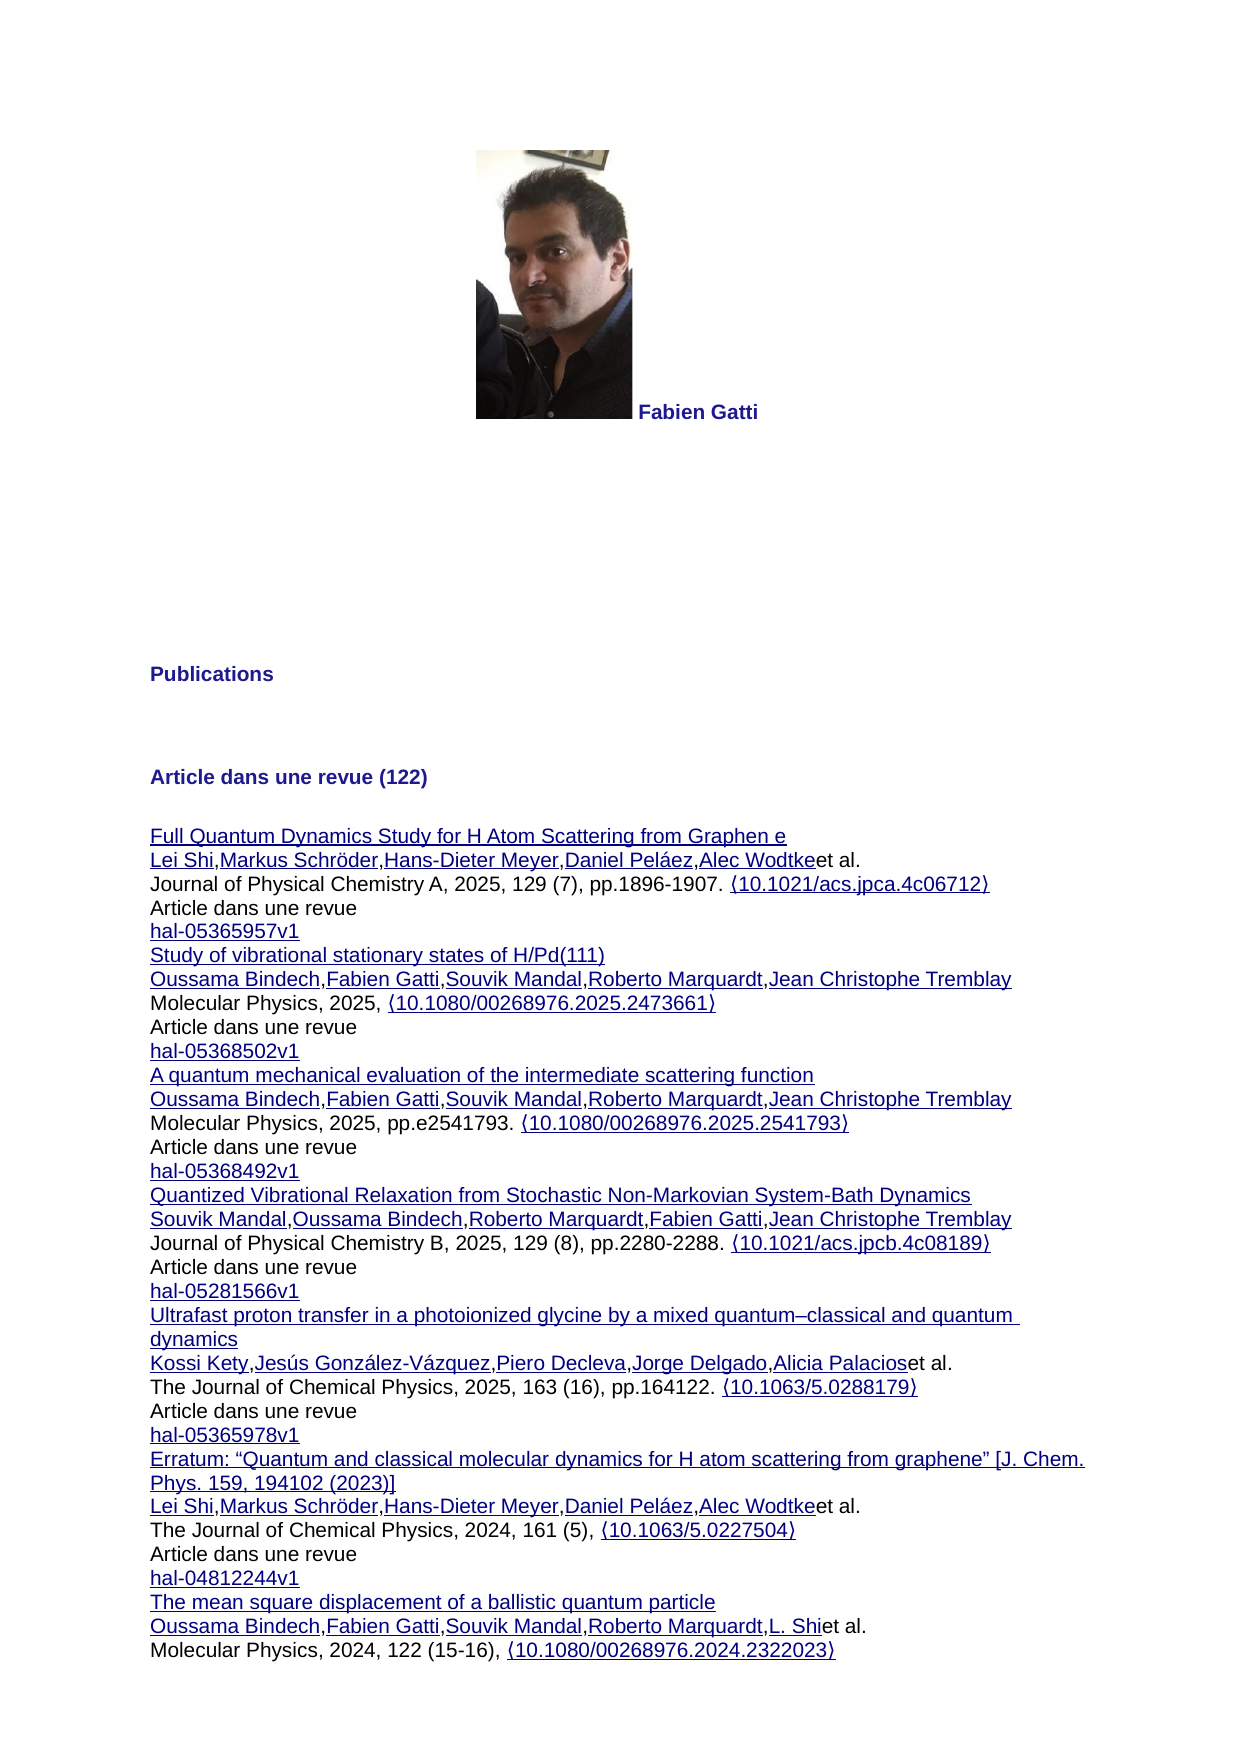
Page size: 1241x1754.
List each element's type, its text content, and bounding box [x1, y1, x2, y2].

table_header Full Quantum Dynamics Study for H Atom Scattering from Graphen e Lei Shi,Markus Schröder,Hans-Dieter Meyer,Daniel Peláez,Alec Wodtkeet al. Journal of Physical Chemistry A, 2025, 129 (7), pp.1896-1907. ⟨10.1021/acs.jpca.4c06712⟩ Article dans une revue hal-05365957v1 [150, 824, 1090, 943]
table_cell Quantized Vibrational Relaxation from Stochastic Non-Markovian System-Bath Dynamics Souvik Mandal,Oussama Bindech,Roberto Marquardt,Fabien Gatti,Jean Christophe Tremblay Journal of Physical Chemistry B, 2025, 129 (8), pp.2280-2288. ⟨10.1021/acs.jpcb.4c08189⟩ Article dans une revue hal-05281566v1 [150, 1183, 1090, 1303]
table_cell A quantum mechanical evaluation of the intermediate scattering function Oussama Bindech,Fabien Gatti,Souvik Mandal,Roberto Marquardt,Jean Christophe Tremblay Molecular Physics, 2025, pp.e2541793. ⟨10.1080/00268976.2025.2541793⟩ Article dans une revue hal-05368492v1 [150, 1063, 1090, 1183]
table_cell Erratum: “Quantum and classical molecular dynamics for H atom scattering from graphene” [J. Chem. Phys. 159, 194102 (2023)] Lei Shi,Markus Schröder,Hans-Dieter Meyer,Daniel Peláez,Alec Wodtkeet al. The Journal of Chemical Physics, 2024, 161 (5), ⟨10.1063/5.0227504⟩ Article dans une revue hal-04812244v1 [150, 1446, 1090, 1590]
table_cell Ultrafast proton transfer in a photoionized glycine by a mixed quantum–classical and quantum dynamics Kossi Kety,Jesús González-Vázquez,Piero Decleva,Jorge Delgado,Alicia Palacioset al. The Journal of Chemical Physics, 2025, 163 (16), pp.164122. ⟨10.1063/5.0288179⟩ Article dans une revue hal-05365978v1 [150, 1303, 1090, 1446]
table_cell The mean square displacement of a ballistic quantum particle Oussama Bindech,Fabien Gatti,Souvik Mandal,Roberto Marquardt,L. Shiet al. Molecular Physics, 2024, 122 (15-16), ⟨10.1080/00268976.2024.2322023⟩ [150, 1590, 1090, 1662]
subtitle Publications [150, 662, 1090, 686]
subtitle Article dans une revue (122) [150, 765, 1090, 789]
picture [476, 150, 633, 419]
subtitle Fabien Gatti [150, 150, 1090, 423]
table_cell Study of vibrational stationary states of H/Pd(111) Oussama Bindech,Fabien Gatti,Souvik Mandal,Roberto Marquardt,Jean Christophe Tremblay Molecular Physics, 2025, ⟨10.1080/00268976.2025.2473661⟩ Article dans une revue hal-05368502v1 [150, 943, 1090, 1063]
